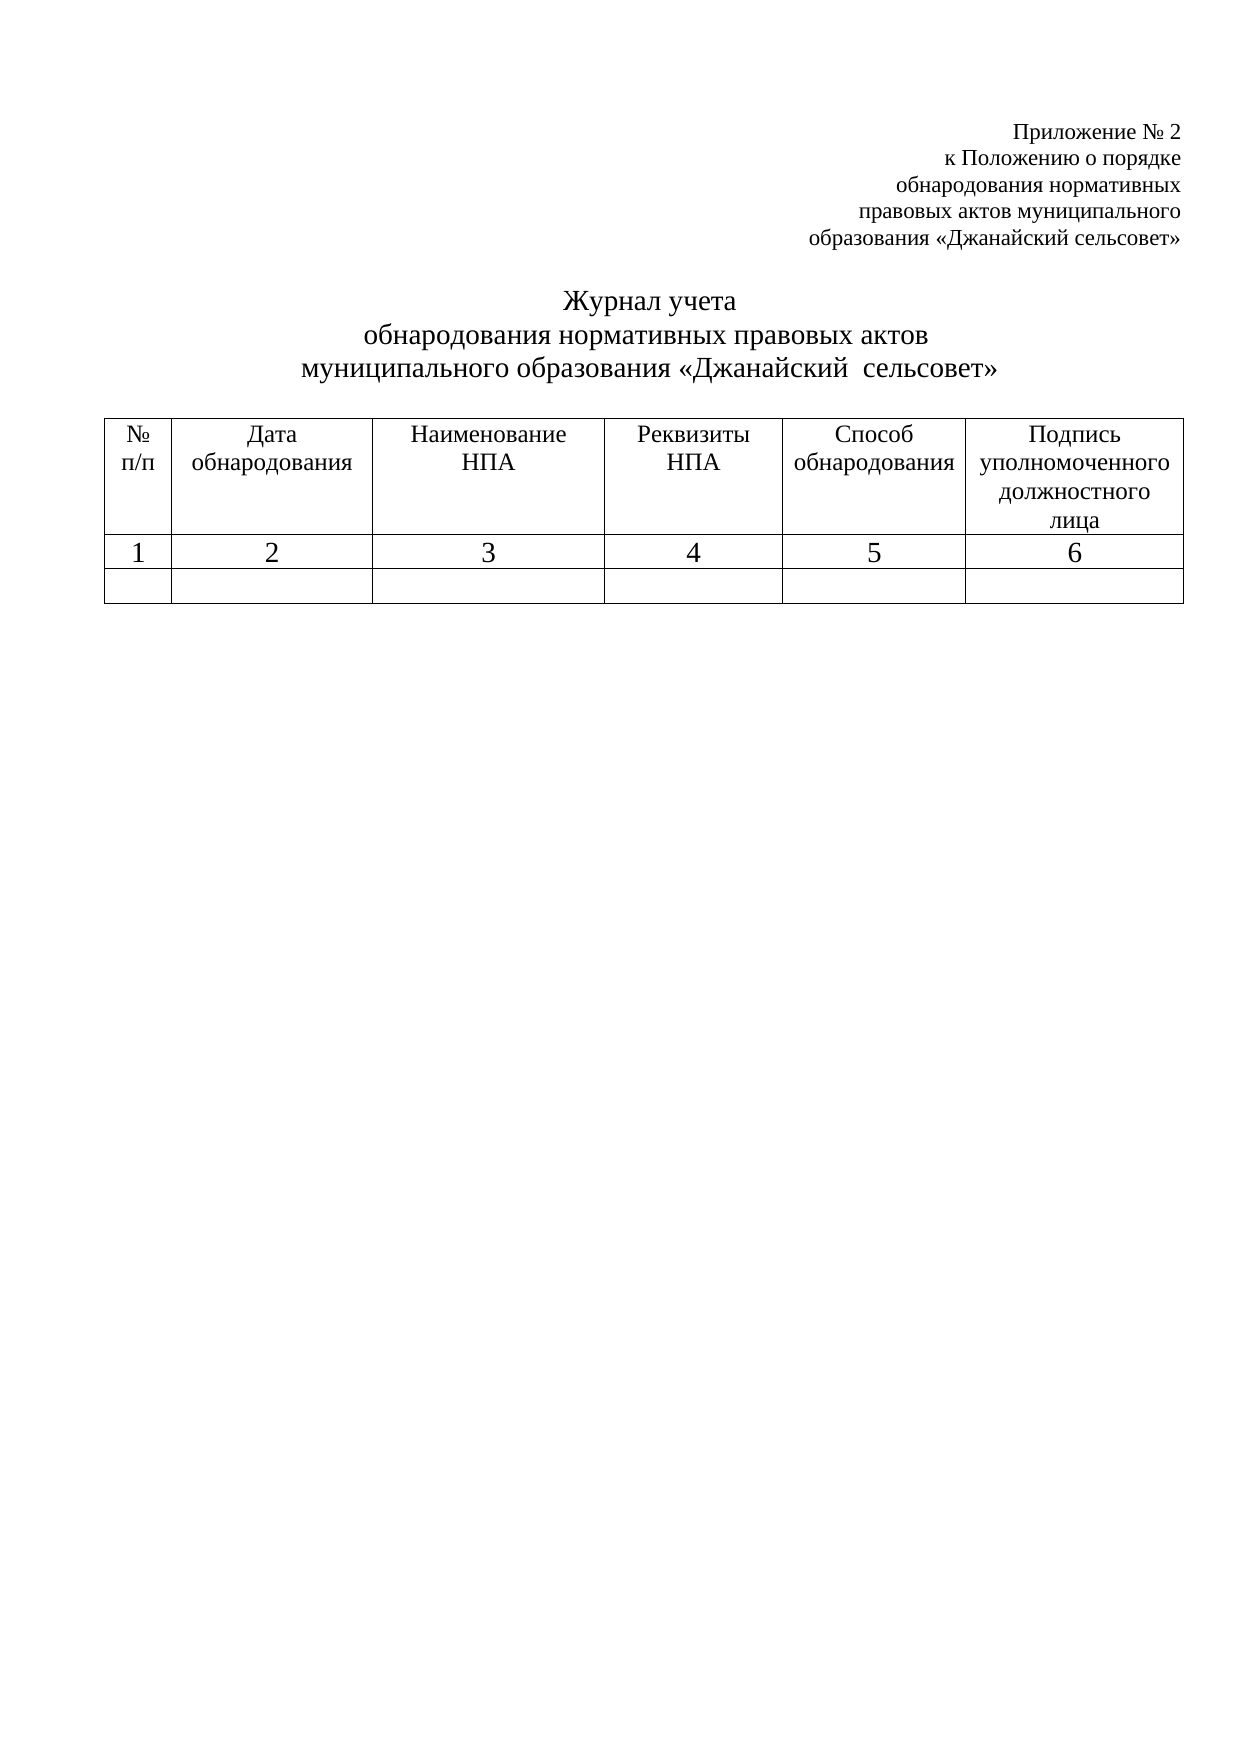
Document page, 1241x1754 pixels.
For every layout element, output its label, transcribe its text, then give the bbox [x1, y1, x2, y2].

table_cell [966, 569, 1183, 603]
table_cell [783, 569, 965, 603]
table_cell [172, 569, 372, 603]
text обнародования нормативных [118, 171, 1181, 197]
table_header Способ обнародования [783, 419, 965, 534]
table_cell 6 [966, 535, 1183, 568]
table_cell [105, 569, 171, 603]
table_cell 4 [605, 535, 782, 568]
table_header № п/п [105, 419, 171, 534]
text Журнал учета [118, 283, 1181, 317]
table_cell 3 [373, 535, 604, 568]
table_cell [605, 569, 782, 603]
text образования «Джанайский сельсовет» [118, 223, 1181, 250]
text Приложение № 2 [118, 118, 1181, 144]
text к Положению о порядке [118, 144, 1181, 171]
table_header Наименование НПА [373, 419, 604, 534]
table_header Подпись уполномоченного должностного лица [966, 419, 1183, 534]
table_cell 5 [783, 535, 965, 568]
text муниципального образования «Джанайский сельсовет» [118, 351, 1181, 384]
table_header Реквизиты НПА [605, 419, 782, 534]
text обнародования нормативных правовых актов [118, 317, 1181, 351]
table_cell [373, 569, 604, 603]
text правовых актов муниципального [118, 197, 1181, 223]
table_cell 1 [105, 535, 171, 568]
table_cell 2 [172, 535, 372, 568]
table_header Дата обнародования [172, 419, 372, 534]
